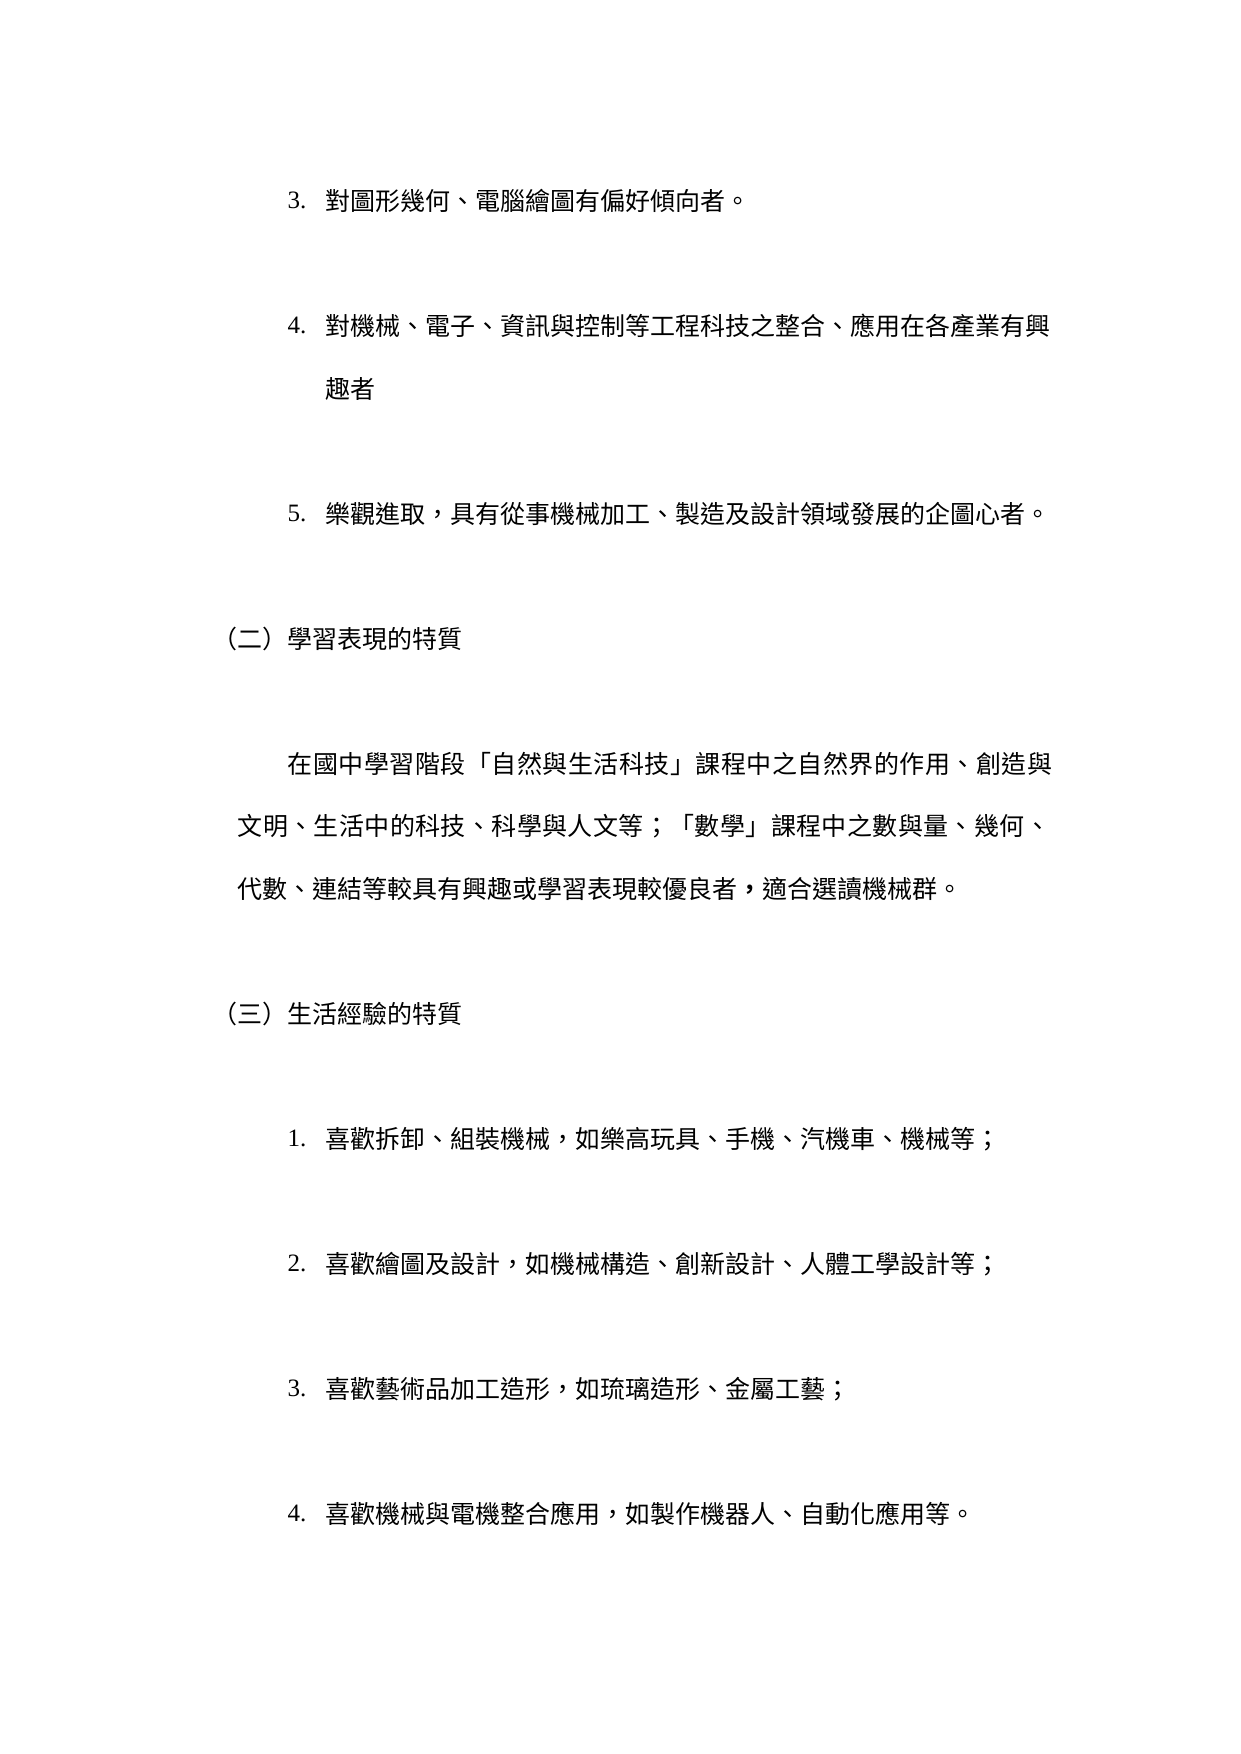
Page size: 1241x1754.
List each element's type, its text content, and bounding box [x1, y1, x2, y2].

list 對圖形幾何、電腦繪圖有偏好傾向者。 [287, 158, 1053, 221]
list 樂觀進取，具有從事機械加工、製造及設計領域發展的企圖心者。 [287, 471, 1053, 533]
list 喜歡藝術品加工造形，如琉璃造形、金屬工藝； [287, 1346, 1053, 1408]
list 喜歡繪圖及設計，如機械構造、創新設計、人體工學設計等； [287, 1221, 1053, 1283]
text （二）學習表現的特質 [212, 596, 1028, 658]
text 在國中學習階段「自然與生活科技」課程中之自然界的作用、創造與文明、生活中的科技、科學與人文等；「數學」課程中之數與量、幾何、代數、連結等較具有興趣或學習表現較優良者，適合選讀機械群。 [237, 721, 1053, 908]
list 喜歡機械與電機整合應用，如製作機器人、自動化應用等。 [287, 1471, 1053, 1533]
text （三）生活經驗的特質 [212, 971, 1028, 1033]
list 對機械、電子、資訊與控制等工程科技之整合、應用在各產業有興趣者 [287, 283, 1053, 408]
list 喜歡拆卸、組裝機械，如樂高玩具、手機、汽機車、機械等； [287, 1096, 1053, 1158]
